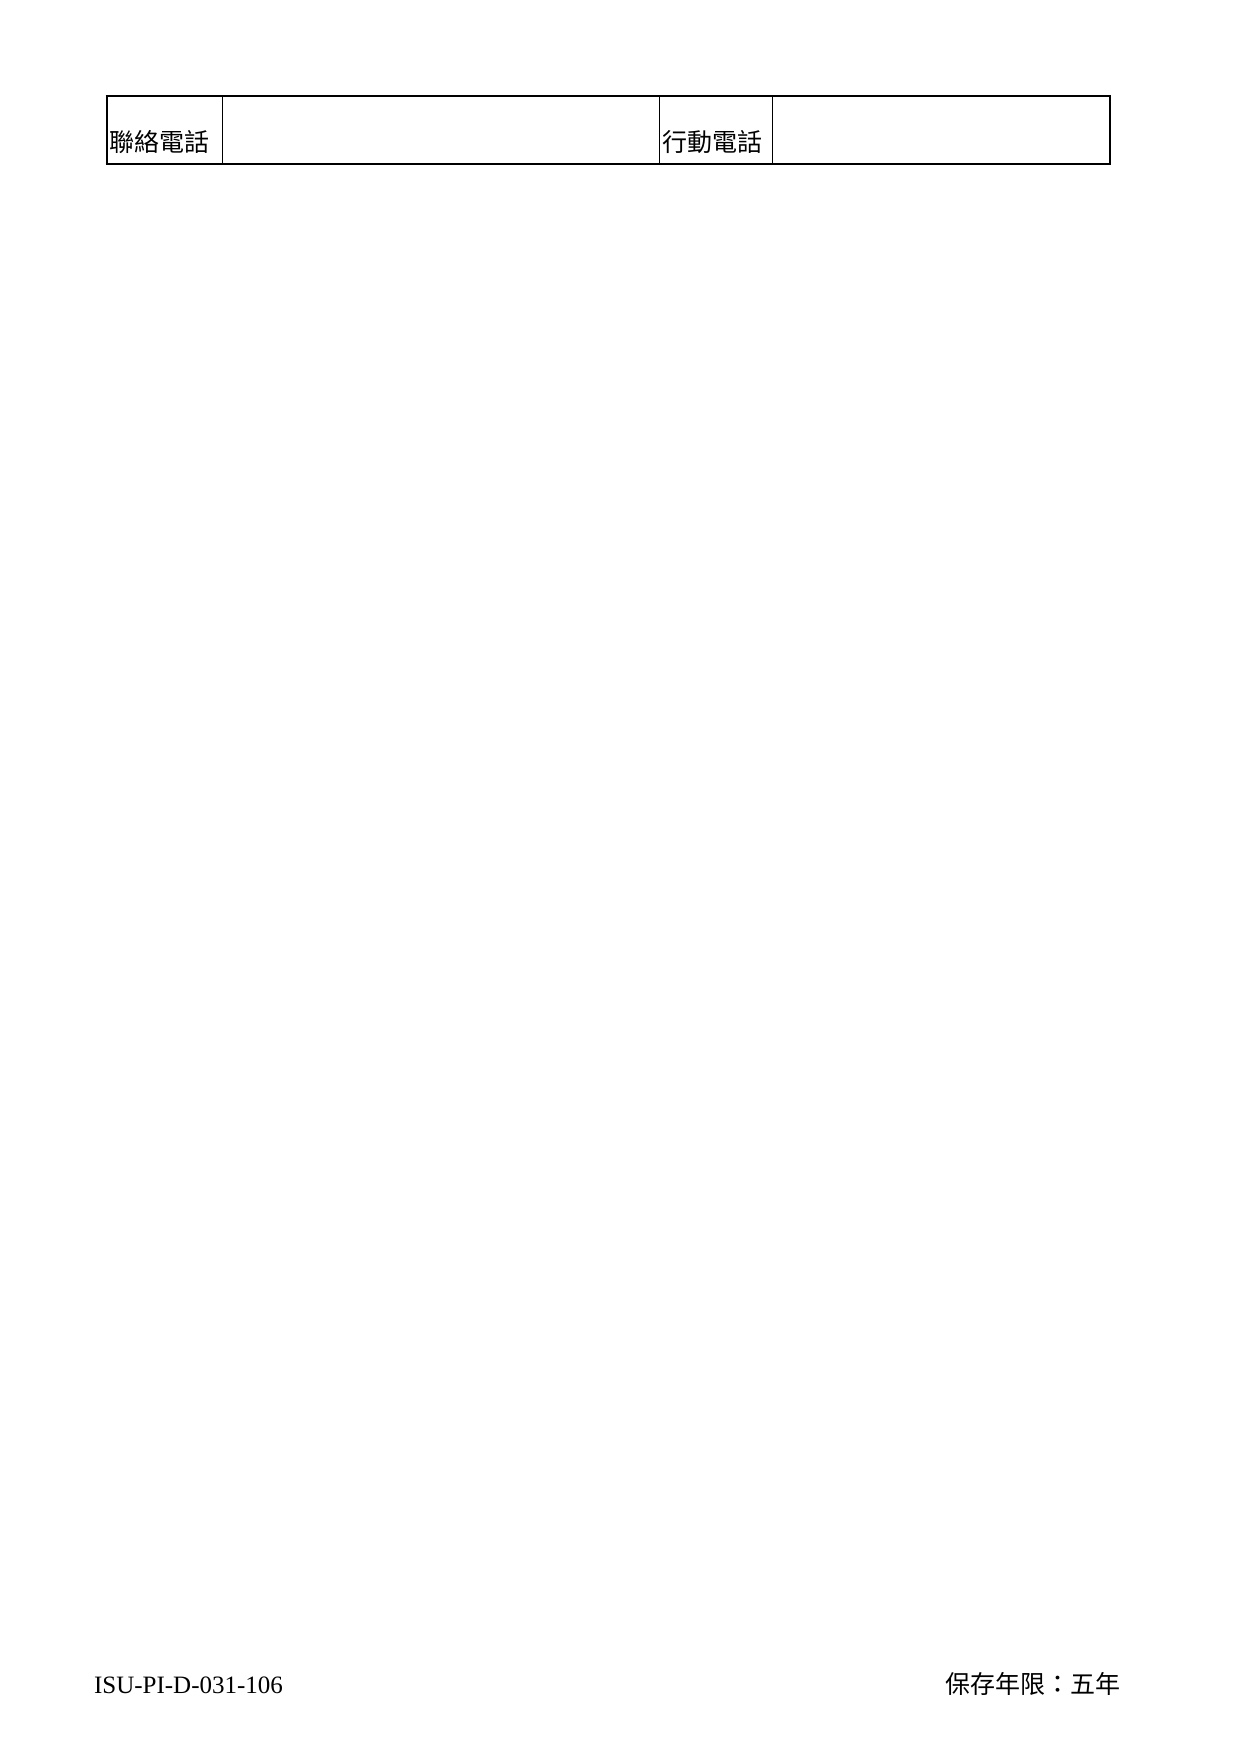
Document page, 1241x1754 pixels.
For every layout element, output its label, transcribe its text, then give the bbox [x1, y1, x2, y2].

table_cell 聯絡電話 [108, 97, 222, 163]
table_cell [223, 97, 659, 163]
table_cell 行動電話 [660, 97, 772, 163]
table_cell [773, 97, 1109, 163]
